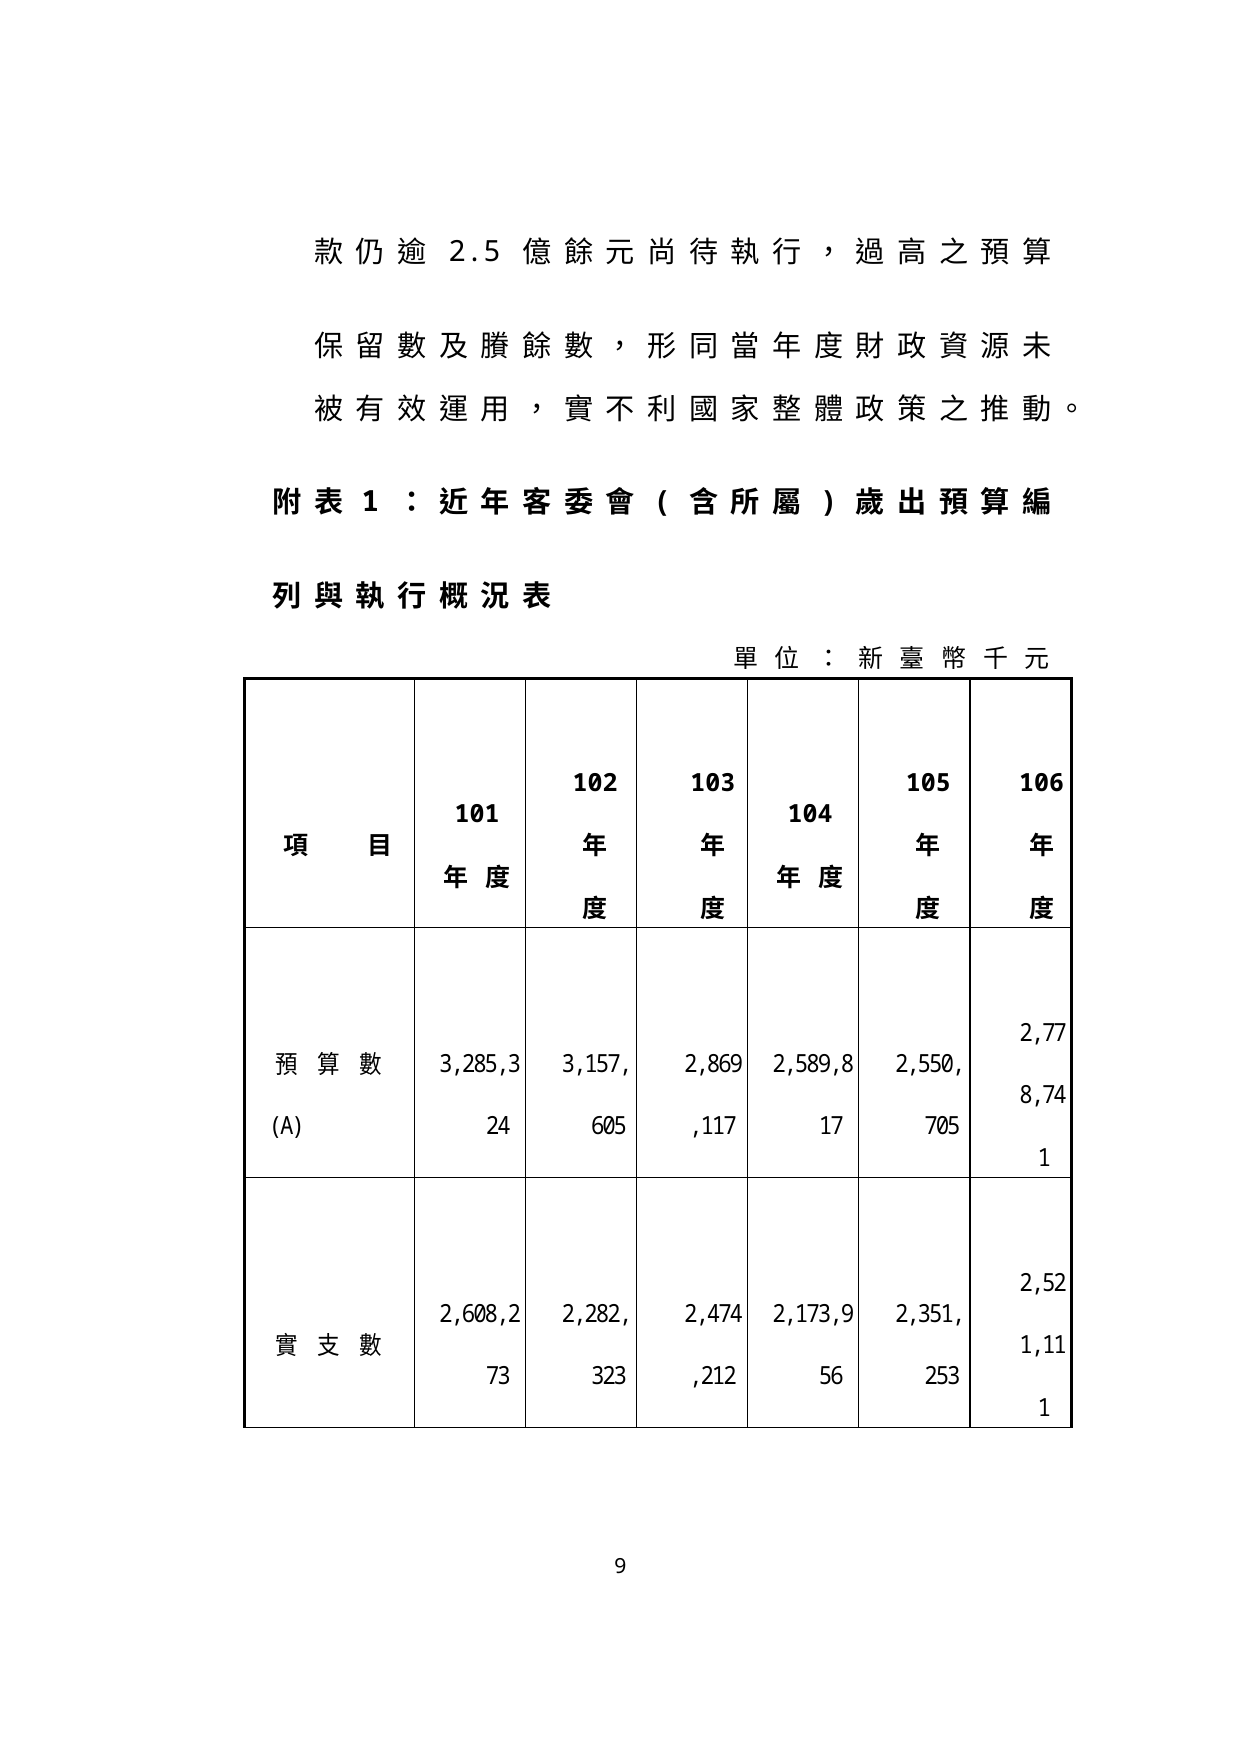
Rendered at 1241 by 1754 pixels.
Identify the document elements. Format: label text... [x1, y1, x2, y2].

table_cell 3,157,605 [526, 928, 636, 1177]
table_header 104年度 [748, 680, 858, 927]
text 客委會(含所屬)歲出預算由101年度之32億8,532萬4千元最高點，逐年遞減至105年度25億5,070萬5千元，106年度略有回升至27億7,874萬1千元，惟檢視該會近年預算執行情形(詳附表1)，待執行之保留數與未執行賸餘數占比101年度至105年度分別為20.61%、27.72%、13.76%、16.06%及7.82%，預算保留數及賸餘數占比已有顯著改善，惟106年度又略增為9.27%，雖部分保留款係屬已撥付受補助機關而尚未支用之跨年期計畫，惟迄至106年底保留款仍逾2.5億餘元尚待執行，過高之預算保留數及賸餘數，形同當年度財政資源未被有效運用，實不利國家整體政策之推動。 [271, 177, 1058, 427]
table_header 項 目 [246, 680, 414, 927]
table_header 106年度 [971, 680, 1070, 927]
table_header 103年度 [637, 680, 747, 927]
table_header 101年度 [415, 680, 525, 927]
text 附表1：近年客委會(含所屬)歲出預算編列與執行概況表 [242, 427, 1058, 615]
table_cell 2,778,741 [971, 928, 1070, 1177]
text 單位：新臺幣千元 [183, 615, 1058, 677]
table_cell 實支數 [246, 1178, 414, 1427]
table_cell 2,282,323 [526, 1178, 636, 1427]
table_cell 2,608,273 [415, 1178, 525, 1427]
table_cell 3,285,324 [415, 928, 525, 1177]
table_cell 2,521,111 [971, 1178, 1070, 1427]
table_cell 2,351,253 [859, 1178, 969, 1427]
table_cell 2,589,817 [748, 928, 858, 1177]
table_cell 2,474,212 [637, 1178, 747, 1427]
table_cell 預算數(A) [246, 928, 414, 1177]
table_cell 2,869,117 [637, 928, 747, 1177]
table_cell 2,173,956 [748, 1178, 858, 1427]
table_header 102年度 [526, 680, 636, 927]
table_header 105年度 [859, 680, 969, 927]
table_cell 2,550,705 [859, 928, 969, 1177]
